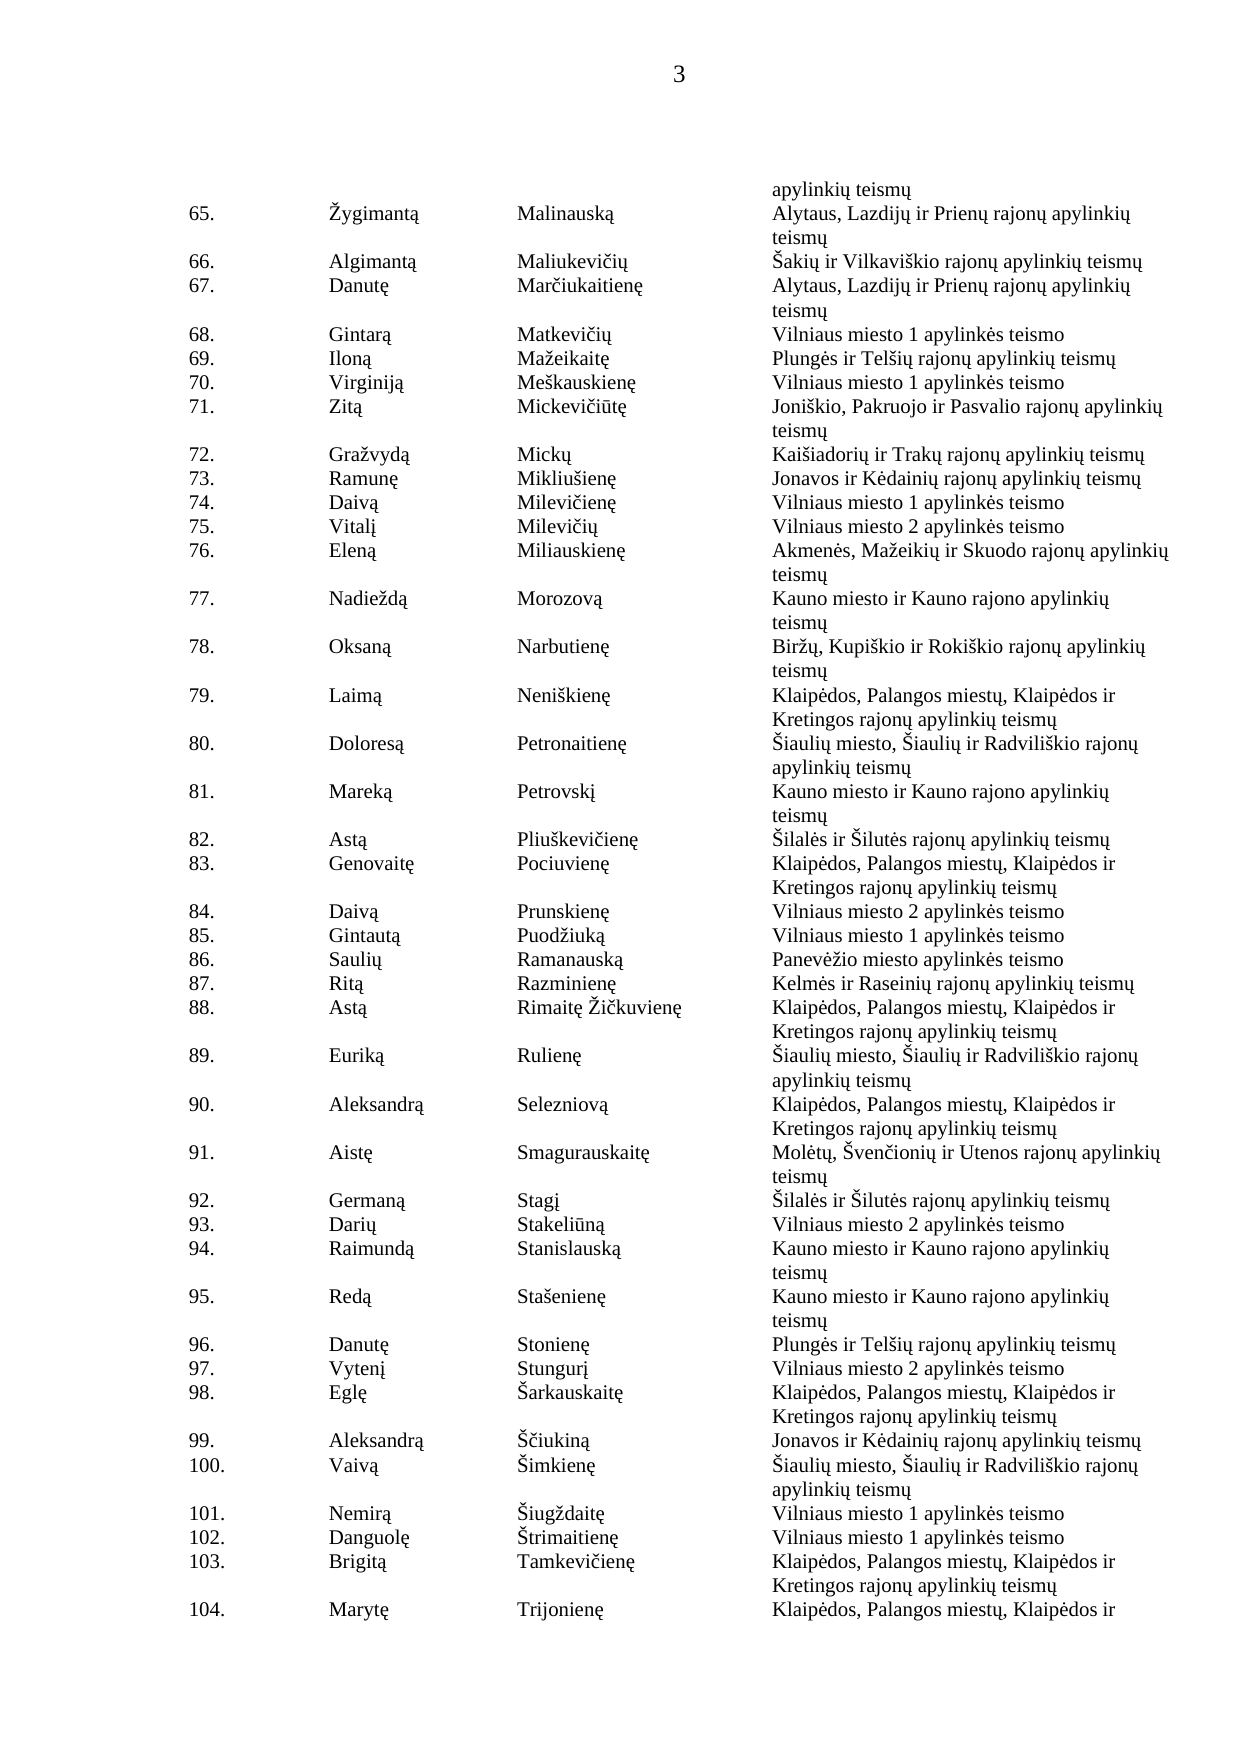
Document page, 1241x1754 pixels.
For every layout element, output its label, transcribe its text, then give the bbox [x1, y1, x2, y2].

table_cell Astą [318, 827, 506, 851]
table_cell Stakeliūną [506, 1212, 761, 1236]
table_cell Kauno miesto ir Kauno rajono apylinkių teismų [761, 586, 1181, 634]
table_cell Tamkevičienę [506, 1549, 761, 1597]
table_cell 78. [177, 634, 317, 682]
table_cell Aleksandrą [318, 1092, 506, 1140]
table_cell Narbutienę [506, 634, 761, 682]
table_cell Šarkauskaitę [506, 1380, 761, 1428]
table_cell Doloresą [318, 731, 506, 779]
table_cell Marytę [318, 1597, 506, 1621]
table_cell Euriką [318, 1044, 506, 1092]
table_cell 85. [177, 923, 317, 947]
table_cell 80. [177, 731, 317, 779]
table_cell 101. [177, 1501, 317, 1525]
table_cell 77. [177, 586, 317, 634]
table_cell 79. [177, 683, 317, 731]
table_cell Štrimaitienę [506, 1525, 761, 1549]
table_cell Vitalį [318, 514, 506, 538]
table_cell Alytaus, Lazdijų ir Prienų rajonų apylinkių teismų [761, 274, 1181, 322]
table_cell Klaipėdos, Palangos miestų, Klaipėdos ir Kretingos rajonų apylinkių teismų [761, 1092, 1181, 1140]
table_cell Vilniaus miesto 2 apylinkės teismo [761, 514, 1181, 538]
table_cell Joniškio, Pakruojo ir Pasvalio rajonų apylinkių teismų [761, 394, 1181, 442]
table_cell Eleną [318, 538, 506, 586]
table_cell 88. [177, 995, 317, 1043]
table_cell [506, 177, 761, 201]
table_cell Stungurį [506, 1356, 761, 1380]
table_cell Stašenienę [506, 1284, 761, 1332]
table_cell Petrovskį [506, 779, 761, 827]
table_cell Meškauskienę [506, 370, 761, 394]
table_cell Rimaitę Žičkuvienę [506, 995, 761, 1043]
table_cell Razminienę [506, 971, 761, 995]
table_cell Eglę [318, 1380, 506, 1428]
table_cell 69. [177, 346, 317, 370]
table_cell 102. [177, 1525, 317, 1549]
table_cell Klaipėdos, Palangos miestų, Klaipėdos ir Kretingos rajonų apylinkių teismų [761, 851, 1181, 899]
table_cell Danutę [318, 274, 506, 322]
table_cell 83. [177, 851, 317, 899]
table_cell 76. [177, 538, 317, 586]
table_cell Jonavos ir Kėdainių rajonų apylinkių teismų [761, 1429, 1181, 1452]
table_cell Kauno miesto ir Kauno rajono apylinkių teismų [761, 779, 1181, 827]
table_cell Selezniovą [506, 1092, 761, 1140]
table_cell Genovaitę [318, 851, 506, 899]
table_cell Vilniaus miesto 1 apylinkės teismo [761, 1525, 1181, 1549]
table_cell Kauno miesto ir Kauno rajono apylinkių teismų [761, 1284, 1181, 1332]
table_cell Brigitą [318, 1549, 506, 1597]
table_cell Plungės ir Telšių rajonų apylinkių teismų [761, 1332, 1181, 1356]
table_cell Redą [318, 1284, 506, 1332]
table_cell Mikliušienę [506, 466, 761, 490]
table_cell Klaipėdos, Palangos miestų, Klaipėdos ir Kretingos rajonų apylinkių teismų [761, 995, 1181, 1043]
table_cell 94. [177, 1236, 317, 1284]
table_cell 89. [177, 1044, 317, 1092]
table_cell Nadieždą [318, 586, 506, 634]
table_cell Šilalės ir Šilutės rajonų apylinkių teismų [761, 1188, 1181, 1212]
table_cell 75. [177, 514, 317, 538]
table_cell Puodžiuką [506, 923, 761, 947]
table_cell Klaipėdos, Palangos miestų, Klaipėdos ir Kretingos rajonų apylinkių teismų [761, 683, 1181, 731]
table_cell Stonienę [506, 1332, 761, 1356]
table_cell Maliukevičių [506, 249, 761, 273]
table_cell 74. [177, 490, 317, 514]
table_cell Klaipėdos, Palangos miestų, Klaipėdos ir Kretingos rajonų apylinkių teismų [761, 1380, 1181, 1428]
table_cell Šiaulių miesto, Šiaulių ir Radviliškio rajonų apylinkių teismų [761, 1044, 1181, 1092]
table_cell Alytaus, Lazdijų ir Prienų rajonų apylinkių teismų [761, 201, 1181, 249]
table_cell Neniškienę [506, 683, 761, 731]
table_cell Daivą [318, 490, 506, 514]
table_cell 84. [177, 899, 317, 923]
table_cell Malinauską [506, 201, 761, 249]
table_cell 95. [177, 1284, 317, 1332]
table_cell Šiaulių miesto, Šiaulių ir Radviliškio rajonų apylinkių teismų [761, 731, 1181, 779]
table_cell 87. [177, 971, 317, 995]
table_cell Raimundą [318, 1236, 506, 1284]
table_cell Plungės ir Telšių rajonų apylinkių teismų [761, 346, 1181, 370]
table_cell Laimą [318, 683, 506, 731]
table_cell Panevėžio miesto apylinkės teismo [761, 947, 1181, 971]
table_cell Šakių ir Vilkaviškio rajonų apylinkių teismų [761, 249, 1181, 273]
table_cell Gražvydą [318, 442, 506, 466]
table_cell Šiaulių miesto, Šiaulių ir Radviliškio rajonų apylinkių teismų [761, 1453, 1181, 1501]
table_cell 99. [177, 1429, 317, 1452]
table_cell Danutę [318, 1332, 506, 1356]
table_cell Vilniaus miesto 1 apylinkės teismo [761, 322, 1181, 346]
table_cell 103. [177, 1549, 317, 1597]
table_cell Šimkienę [506, 1453, 761, 1501]
table_cell 65. [177, 201, 317, 249]
table_cell Ritą [318, 971, 506, 995]
table_cell Milevičienę [506, 490, 761, 514]
table_cell Vilniaus miesto 2 apylinkės teismo [761, 1212, 1181, 1236]
table_cell [318, 177, 506, 201]
table_cell Pociuvienę [506, 851, 761, 899]
table_cell Stanislauską [506, 1236, 761, 1284]
table_cell 96. [177, 1332, 317, 1356]
table_cell Klaipėdos, Palangos miestų, Klaipėdos ir Kretingos rajonų apylinkių teismų [761, 1549, 1181, 1597]
table_cell Vilniaus miesto 1 apylinkės teismo [761, 1501, 1181, 1525]
table_cell 92. [177, 1188, 317, 1212]
table_cell apylinkių teismų [761, 177, 1181, 201]
table_cell 100. [177, 1453, 317, 1501]
table_cell Mickevičiūtę [506, 394, 761, 442]
table_cell Gintarą [318, 322, 506, 346]
table_cell Rulienę [506, 1044, 761, 1092]
table_cell Jonavos ir Kėdainių rajonų apylinkių teismų [761, 466, 1181, 490]
table_cell 71. [177, 394, 317, 442]
table_cell 91. [177, 1140, 317, 1188]
table_cell Gintautą [318, 923, 506, 947]
table_cell Vaivą [318, 1453, 506, 1501]
table_cell 97. [177, 1356, 317, 1380]
table_cell Milevičių [506, 514, 761, 538]
table_cell Daivą [318, 899, 506, 923]
table_cell Aistę [318, 1140, 506, 1188]
table_cell Kaišiadorių ir Trakų rajonų apylinkių teismų [761, 442, 1181, 466]
table_cell Kauno miesto ir Kauno rajono apylinkių teismų [761, 1236, 1181, 1284]
table_cell Smagurauskaitę [506, 1140, 761, 1188]
table_cell Morozovą [506, 586, 761, 634]
table_cell Mickų [506, 442, 761, 466]
table_cell Iloną [318, 346, 506, 370]
table_cell Miliauskienę [506, 538, 761, 586]
table_cell Zitą [318, 394, 506, 442]
table_cell Oksaną [318, 634, 506, 682]
table_cell Nemirą [318, 1501, 506, 1525]
table_cell 66. [177, 249, 317, 273]
table_cell Ščiukiną [506, 1429, 761, 1452]
table_cell Šilalės ir Šilutės rajonų apylinkių teismų [761, 827, 1181, 851]
table_cell Klaipėdos, Palangos miestų, Klaipėdos ir [761, 1597, 1181, 1621]
table_cell 104. [177, 1597, 317, 1621]
table_cell Vilniaus miesto 2 apylinkės teismo [761, 1356, 1181, 1380]
table_cell Virginiją [318, 370, 506, 394]
table_cell Kelmės ir Raseinių rajonų apylinkių teismų [761, 971, 1181, 995]
table_cell 72. [177, 442, 317, 466]
table_cell Ramunę [318, 466, 506, 490]
table_cell Mažeikaitę [506, 346, 761, 370]
table_cell Vytenį [318, 1356, 506, 1380]
table_cell Vilniaus miesto 1 apylinkės teismo [761, 490, 1181, 514]
table_cell 81. [177, 779, 317, 827]
table_cell Marčiukaitienę [506, 274, 761, 322]
table_cell 82. [177, 827, 317, 851]
table_cell 93. [177, 1212, 317, 1236]
table_cell Molėtų, Švenčionių ir Utenos rajonų apylinkių teismų [761, 1140, 1181, 1188]
table_cell Žygimantą [318, 201, 506, 249]
table_cell Vilniaus miesto 1 apylinkės teismo [761, 923, 1181, 947]
table_cell Mareką [318, 779, 506, 827]
table_cell Trijonienę [506, 1597, 761, 1621]
table_cell 68. [177, 322, 317, 346]
table_cell Darių [318, 1212, 506, 1236]
table_cell Petronaitienę [506, 731, 761, 779]
table_cell Algimantą [318, 249, 506, 273]
table_cell 70. [177, 370, 317, 394]
table_cell Danguolę [318, 1525, 506, 1549]
table_cell 86. [177, 947, 317, 971]
table_cell Vilniaus miesto 2 apylinkės teismo [761, 899, 1181, 923]
table_cell Biržų, Kupiškio ir Rokiškio rajonų apylinkių teismų [761, 634, 1181, 682]
table_cell Stagį [506, 1188, 761, 1212]
table_cell Prunskienę [506, 899, 761, 923]
table_cell Ramanauską [506, 947, 761, 971]
table_cell Astą [318, 995, 506, 1043]
table_cell Aleksandrą [318, 1429, 506, 1452]
table_cell 73. [177, 466, 317, 490]
table_cell Pliuškevičienę [506, 827, 761, 851]
table_cell 90. [177, 1092, 317, 1140]
table_cell 98. [177, 1380, 317, 1428]
table_cell Matkevičių [506, 322, 761, 346]
table_cell [177, 177, 317, 201]
table_cell Germaną [318, 1188, 506, 1212]
table_cell Akmenės, Mažeikių ir Skuodo rajonų apylinkių teismų [761, 538, 1181, 586]
table_cell Vilniaus miesto 1 apylinkės teismo [761, 370, 1181, 394]
table_cell 67. [177, 274, 317, 322]
table_cell Saulių [318, 947, 506, 971]
table_cell Šiugždaitę [506, 1501, 761, 1525]
